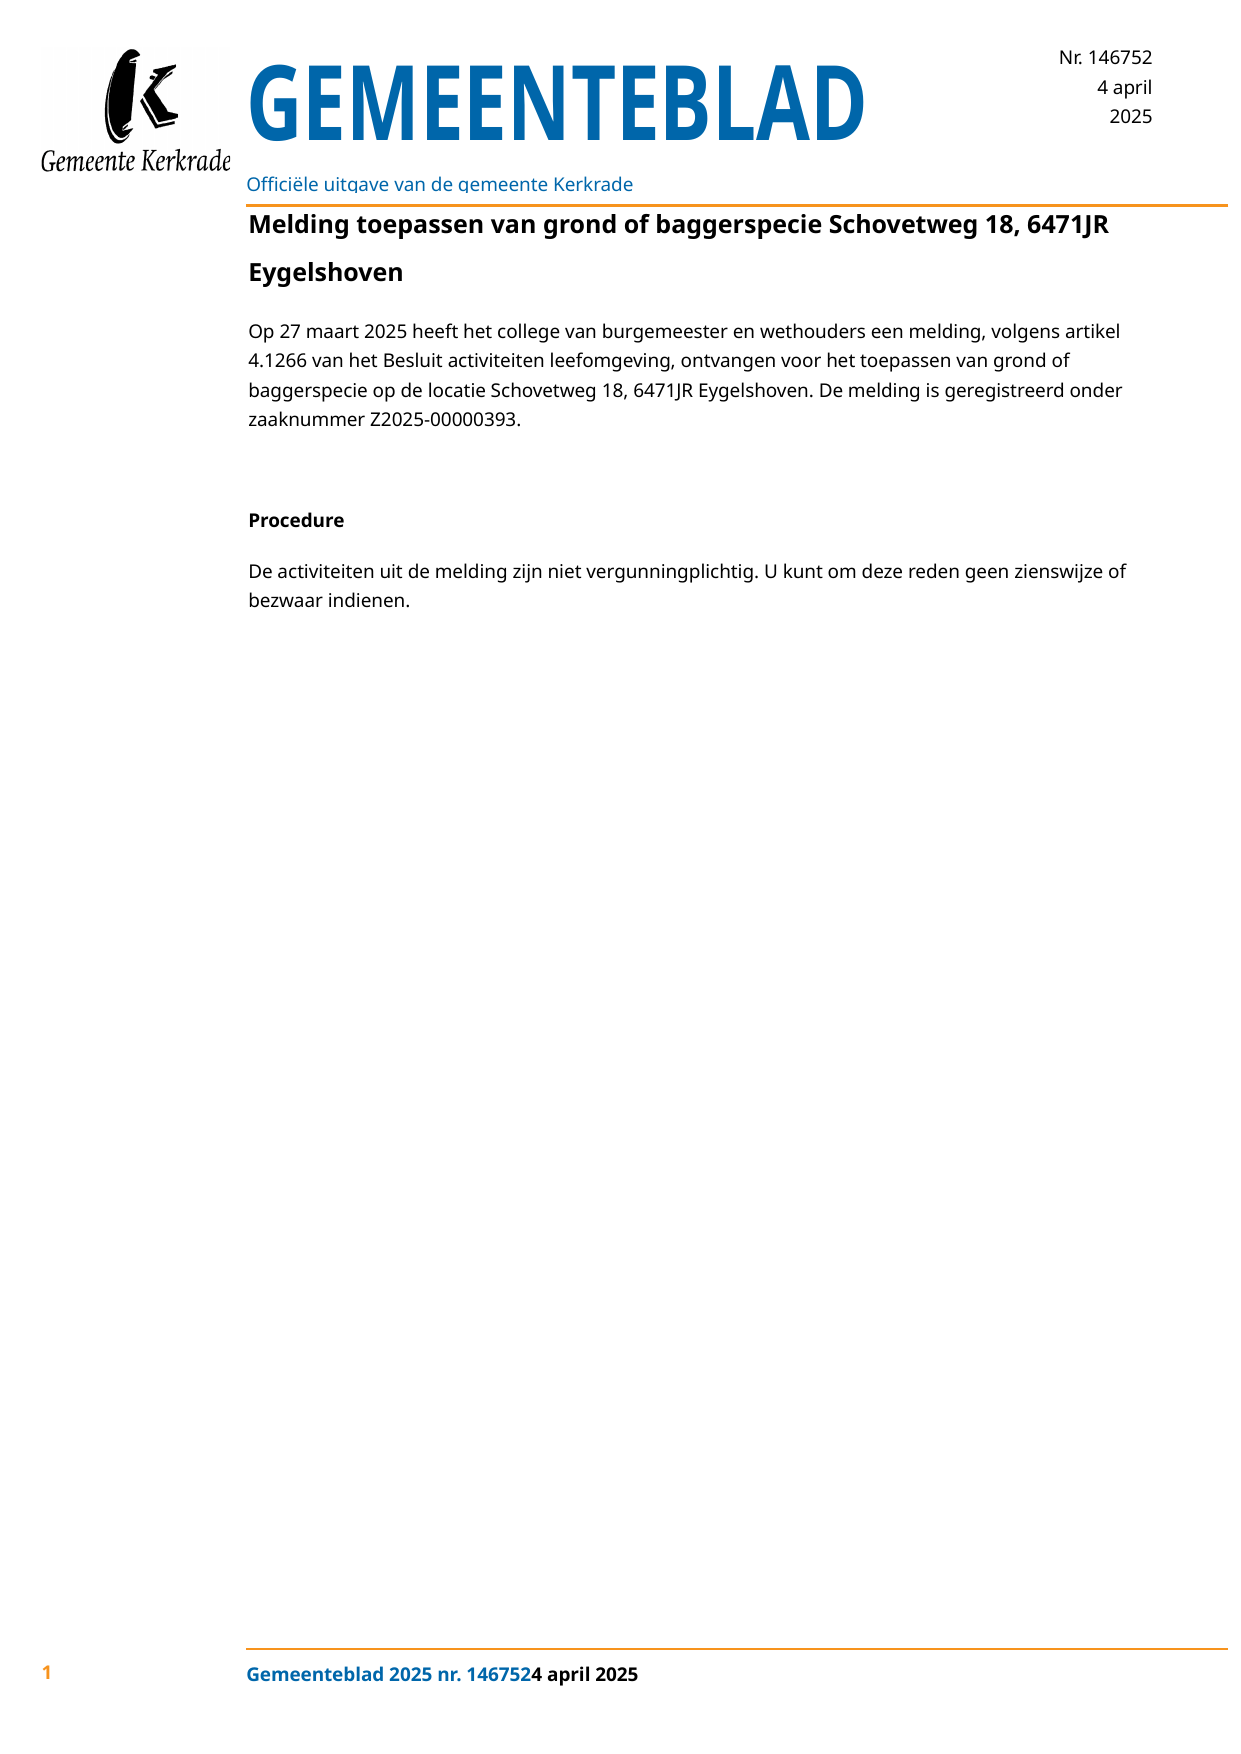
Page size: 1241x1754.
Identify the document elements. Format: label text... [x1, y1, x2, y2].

picture [41, 47, 231, 172]
text De activiteiten uit de melding zijn niet vergunningplichtig. U kunt om deze reden geen zienswijze of bezwaar indienen. [248, 558, 1152, 613]
text Op 27 maart 2025 heeft het college van burgemeester en wethouders een melding, volgens artikel 4.1266 van het Besluit activiteiten leefomgeving, ontvangen voor het toepassen van grond of baggerspecie op de locatie Schovetweg 18, 6471JR Eygelshoven. De melding is geregistreerd onder zaaknummer Z2025-00000393. [248, 318, 1152, 432]
text Procedure [248, 507, 1152, 533]
text Melding toepassen van grond of baggerspecie Schovetweg 18, 6471JR Eygelshoven [248, 207, 1152, 288]
